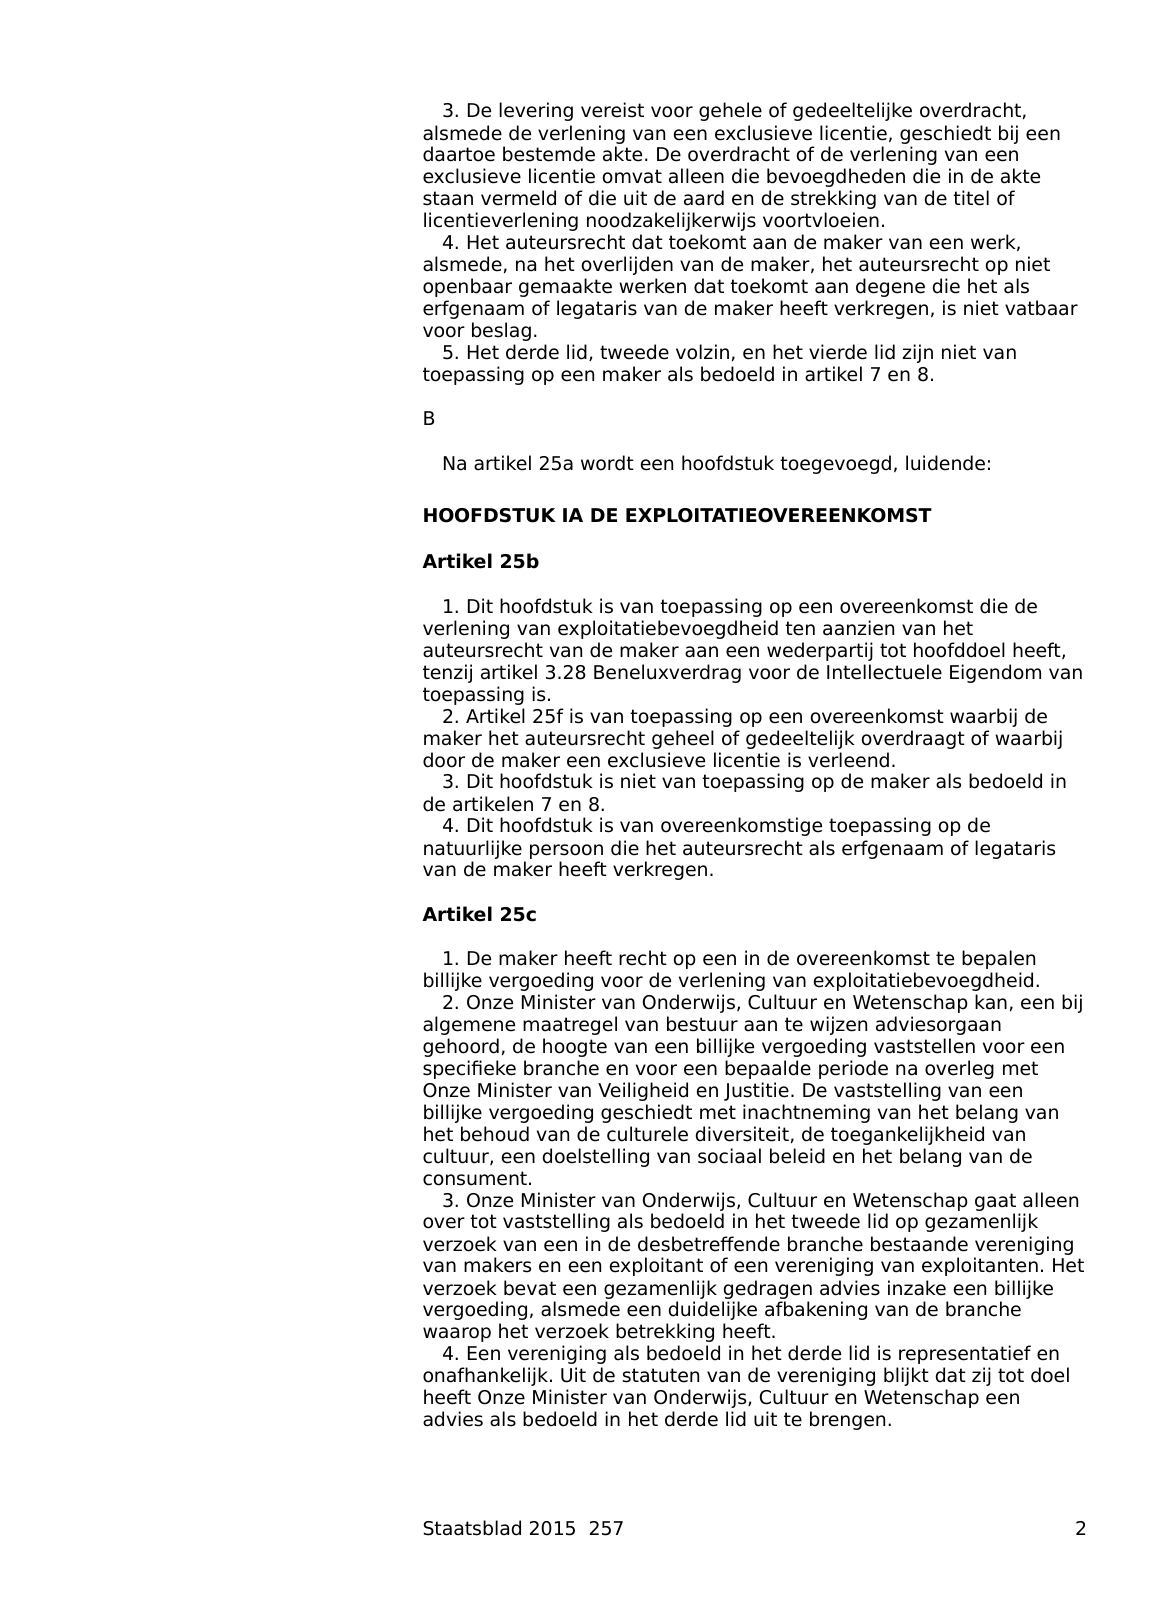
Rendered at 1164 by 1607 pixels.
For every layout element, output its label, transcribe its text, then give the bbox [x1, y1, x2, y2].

text 1. Dit hoofdstuk is van toepassing op een overeenkomst die de verlening van exploitatiebevoegdheid ten aanzien van het auteursrecht van de maker aan een wederpartij tot hoofddoel heeft, tenzij artikel 3.28 Beneluxverdrag voor de Intellectuele Eigendom van toepassing is. [422, 596, 1087, 706]
subtitle Artikel 25c [422, 903, 1087, 926]
text 4. Het auteursrecht dat toekomt aan de maker van een werk, alsmede, na het overlijden van de maker, het auteursrecht op niet openbaar gemaakte werken dat toekomt aan degene die het als erfgenaam of legataris van de maker heeft verkregen, is niet vatbaar voor beslag. [422, 232, 1087, 342]
text 4. Dit hoofdstuk is van overeenkomstige toepassing op de natuurlijke persoon die het auteursrecht als erfgenaam of legataris van de maker heeft verkregen. [422, 815, 1087, 881]
text 4. Een vereniging als bedoeld in het derde lid is representatief en onafhankelijk. Uit de statuten van de vereniging blijkt dat zij tot doel heeft Onze Minister van Onderwijs, Cultuur en Wetenschap een advies als bedoeld in het derde lid uit te brengen. [422, 1343, 1087, 1431]
text B [422, 408, 1087, 430]
text Na artikel 25a wordt een hoofdstuk toegevoegd, luidende: [422, 452, 1087, 474]
text 5. Het derde lid, tweede volzin, en het vierde lid zijn niet van toepassing op een maker als bedoeld in artikel 7 en 8. [422, 342, 1087, 386]
text 2. Artikel 25f is van toepassing op een overeenkomst waarbij de maker het auteursrecht geheel of gedeeltelijk overdraagt of waarbij door de maker een exclusieve licentie is verleend. [422, 706, 1087, 771]
text 1. De maker heeft recht op een in de overeenkomst te bepalen billijke vergoeding voor de verlening van exploitatiebevoegdheid. [422, 948, 1087, 992]
subtitle HOOFDSTUK IA DE EXPLOITATIEOVEREENKOMST [422, 504, 1087, 526]
text 3. Onze Minister van Onderwijs, Cultuur en Wetenschap gaat alleen over tot vaststelling als bedoeld in het tweede lid op gezamenlijk verzoek van een in de desbetreffende branche bestaande vereniging van makers en een exploitant of een vereniging van exploitanten. Het verzoek bevat een gezamenlijk gedragen advies inzake een billijke vergoeding, alsmede een duidelijke afbakening van de branche waarop het verzoek betrekking heeft. [422, 1189, 1087, 1343]
text 3. Dit hoofdstuk is niet van toepassing op de maker als bedoeld in de artikelen 7 en 8. [422, 771, 1087, 815]
text 2. Onze Minister van Onderwijs, Cultuur en Wetenschap kan, een bij algemene maatregel van bestuur aan te wijzen adviesorgaan gehoord, de hoogte van een billijke vergoeding vaststellen voor een specifieke branche en voor een bepaalde periode na overleg met Onze Minister van Veiligheid en Justitie. De vaststelling van een billijke vergoeding geschiedt met inachtneming van het belang van het behoud van de culturele diversiteit, de toegankelijkheid van cultuur, een doelstelling van sociaal beleid en het belang van de consument. [422, 992, 1087, 1189]
text 3. De levering vereist voor gehele of gedeeltelijke overdracht, alsmede de verlening van een exclusieve licentie, geschiedt bij een daartoe bestemde akte. De overdracht of de verlening van een exclusieve licentie omvat alleen die bevoegdheden die in de akte staan vermeld of die uit de aard en de strekking van de titel of licentieverlening noodzakelijkerwijs voortvloeien. [422, 100, 1087, 232]
subtitle Artikel 25b [422, 551, 1087, 573]
